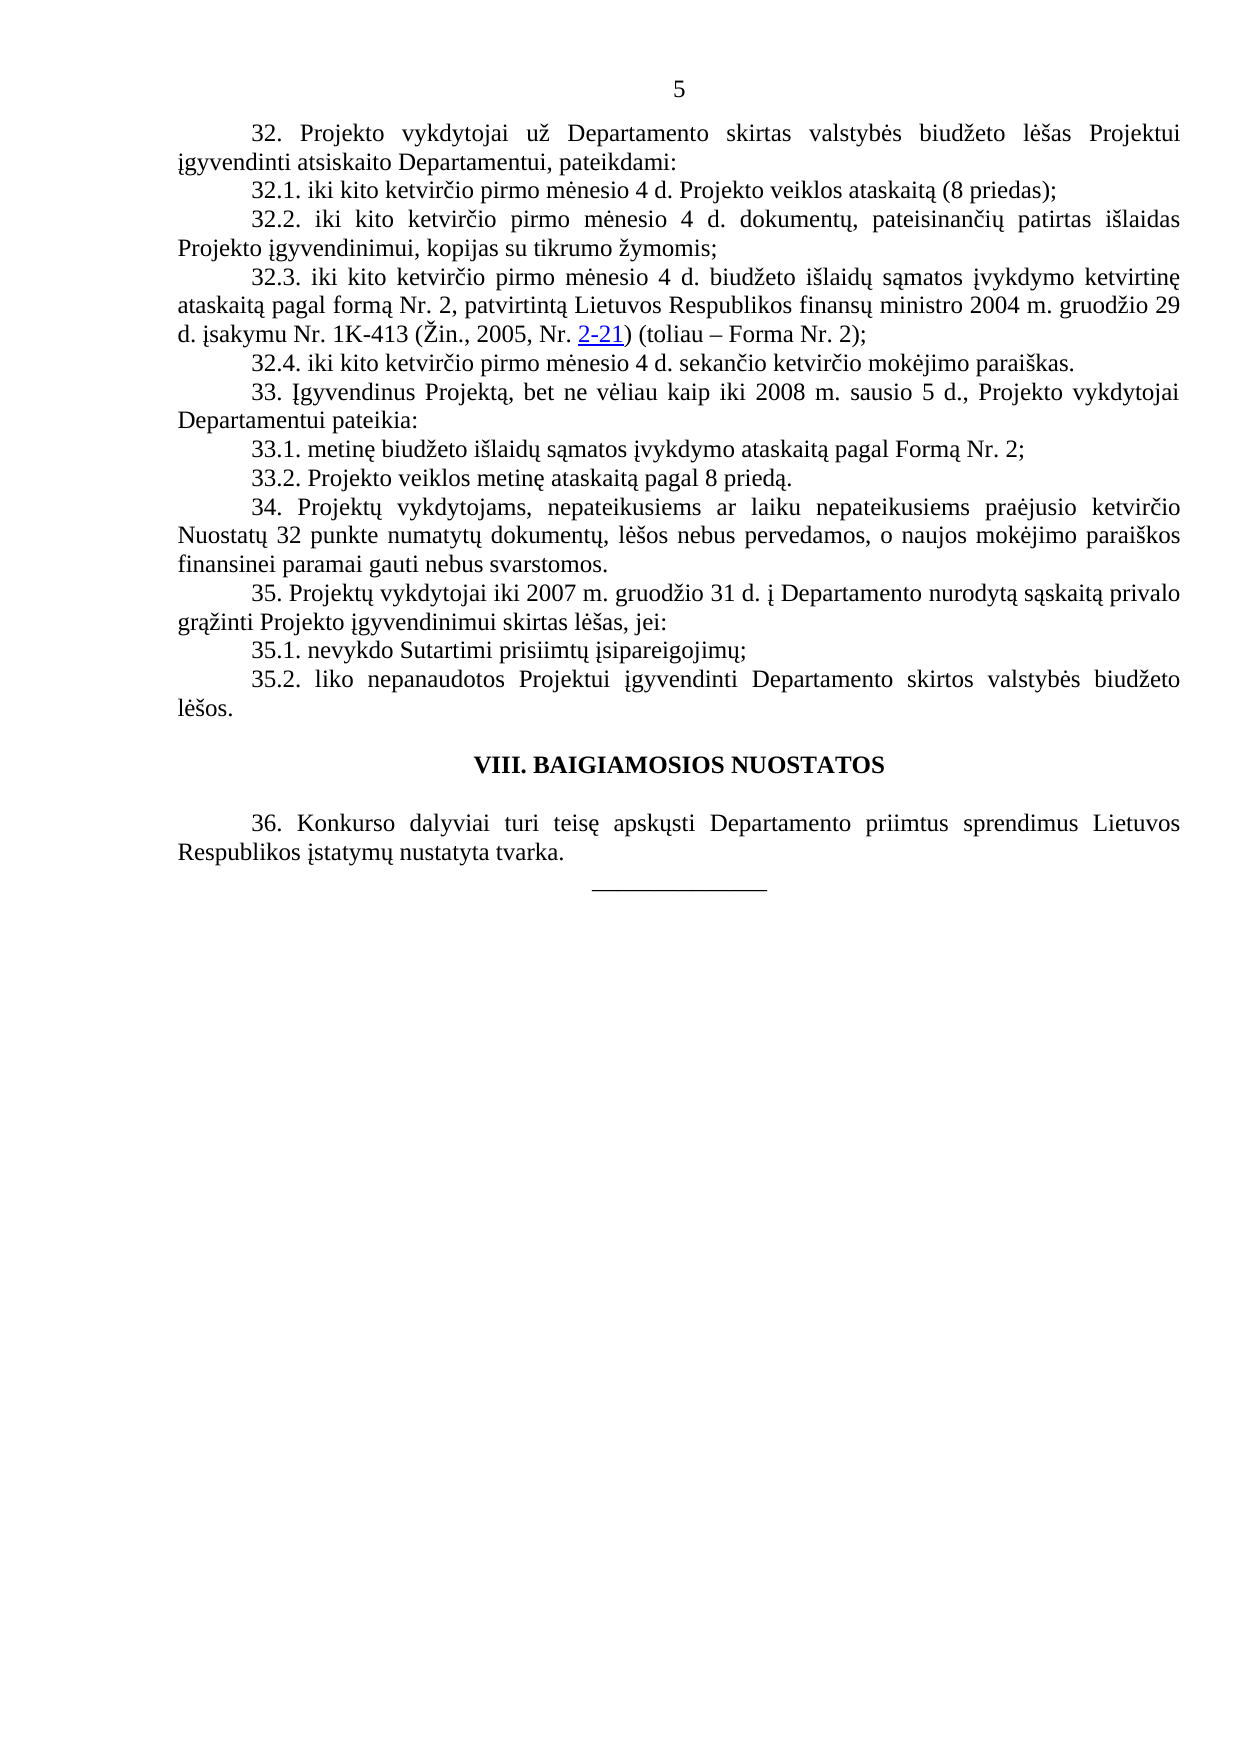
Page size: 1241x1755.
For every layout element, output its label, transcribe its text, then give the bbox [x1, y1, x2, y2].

text 33.1. metinę biudžeto išlaidų sąmatos įvykdymo ataskaitą pagal Formą Nr. 2; [177, 434, 1181, 463]
text 34. Projektų vykdytojams, nepateikusiems ar laiku nepateikusiems praėjusio ketvirčio Nuostatų 32 punkte numatytų dokumentų, lėšos nebus pervedamos, o naujos mokėjimo paraiškos finansinei paramai gauti nebus svarstomos. [177, 492, 1181, 578]
text 35.1. nevykdo Sutartimi prisiimtų įsipareigojimų; [177, 636, 1181, 664]
text 32.4. iki kito ketvirčio pirmo mėnesio 4 d. sekančio ketvirčio mokėjimo paraiškas. [177, 348, 1181, 377]
text 33.2. Projekto veiklos metinę ataskaitą pagal 8 priedą. [177, 463, 1181, 492]
text 32.1. iki kito ketvirčio pirmo mėnesio 4 d. Projekto veiklos ataskaitą (8 priedas); [177, 176, 1181, 204]
text 35. Projektų vykdytojai iki 2007 m. gruodžio 31 d. į Departamento nurodytą sąskaitą privalo grąžinti Projekto įgyvendinimui skirtas lėšas, jei: [177, 578, 1181, 636]
text 36. Konkurso dalyviai turi teisę apskųsti Departamento priimtus sprendimus Lietuvos Respublikos įstatymų nustatyta tvarka. [177, 808, 1181, 866]
text 32.2. iki kito ketvirčio pirmo mėnesio 4 d. dokumentų, pateisinančių patirtas išlaidas Projekto įgyvendinimui, kopijas su tikrumo žymomis; [177, 204, 1181, 262]
text 33. Įgyvendinus Projektą, bet ne vėliau kaip iki 2008 m. sausio 5 d., Projekto vykdytojai Departamentui pateikia: [177, 377, 1181, 434]
text 32.3. iki kito ketvirčio pirmo mėnesio 4 d. biudžeto išlaidų sąmatos įvykdymo ketvirtinę ataskaitą pagal formą Nr. 2, patvirtintą Lietuvos Respublikos finansų ministro 2004 m. gruodžio 29 d. įsakymu Nr. 1K-413 (Žin., 2005, Nr. 2-21) (toliau – Forma Nr. 2); [177, 262, 1181, 348]
text 32. Projekto vykdytojai už Departamento skirtas valstybės biudžeto lėšas Projektui įgyvendinti atsiskaito Departamentui, pateikdami: [177, 118, 1181, 176]
text ______________ [177, 866, 1181, 894]
text VIII. BAIGIAMOSIOS NUOSTATOS [177, 751, 1181, 779]
text 35.2. liko nepanaudotos Projektui įgyvendinti Departamento skirtos valstybės biudžeto lėšos. [177, 664, 1181, 722]
